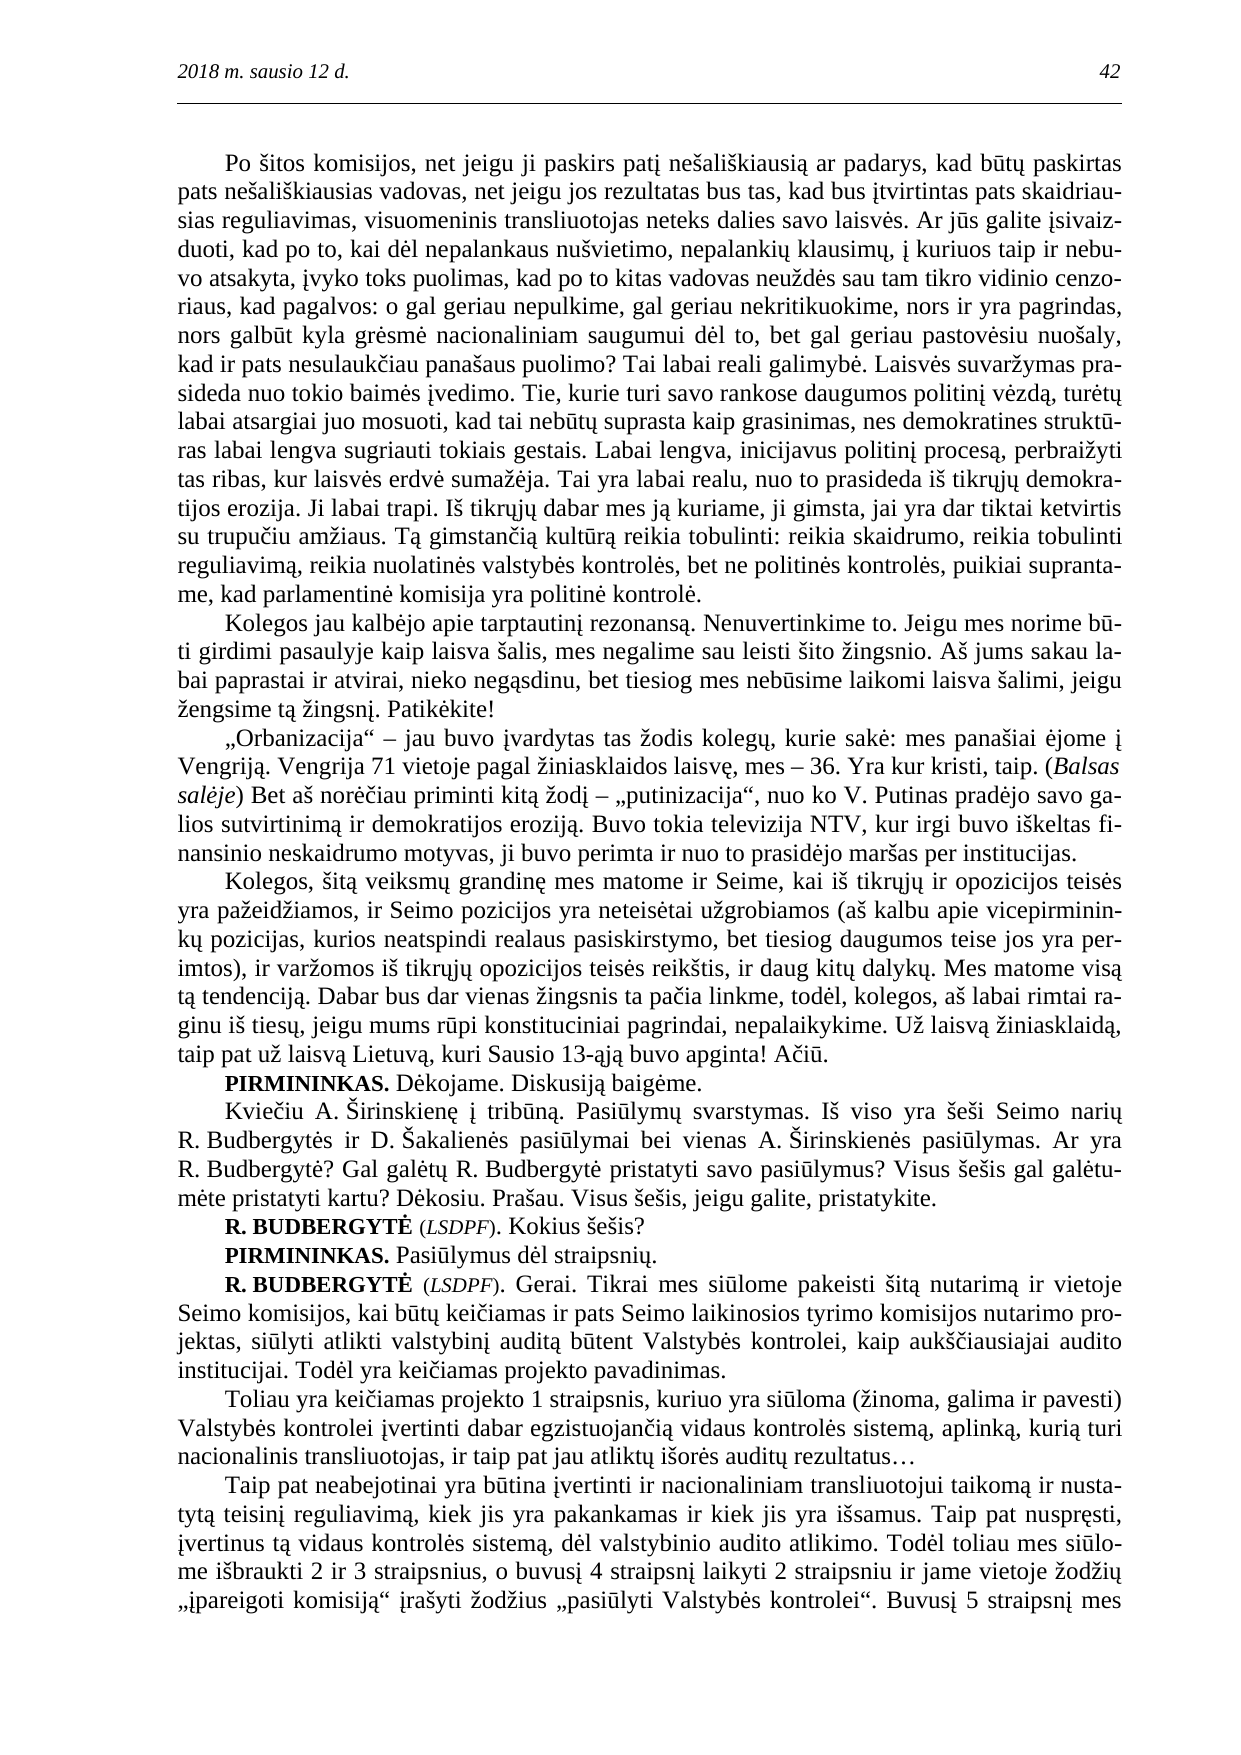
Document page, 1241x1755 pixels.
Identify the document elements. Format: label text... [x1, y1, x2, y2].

text R. BUDBERGYTĖ (LSDPF). Ko­kius še­šis? [177, 1211, 1122, 1240]
text „Or­ba­ni­za­ci­ja“ – jau bu­vo įvar­dy­tas tas žo­dis ko­le­gų, ku­rie sa­kė: mes pa­na­šiai ėjo­me į Veng­ri­ją. Veng­ri­ja 71 vie­to­je pa­gal ži­niask­lai­dos lais­vę, mes – 36. Yra kur kris­ti, taip. (Bal­sas sa­lė­je) Bet aš no­rė­čiau pri­min­ti ki­tą žo­dį – „pu­ti­ni­za­ci­ja“, nuo ko V. Pu­ti­nas pra­dė­jo sa­vo ga­lios su­tvir­ti­ni­mą ir de­mo­kra­tijos ero­zi­ją. Bu­vo to­kia te­le­vi­zi­ja NTV, kur ir­gi bu­vo iš­kel­tas fi­nan­si­nio ne­skaid­ru­mo mo­ty­vas, ji bu­vo per­im­ta ir nuo to pra­si­dė­jo mar­šas per ins­ti­tu­ci­jas. [177, 723, 1122, 866]
text R. BUDBERGYTĖ (LSDPF). Ge­rai. Tik­rai mes siū­lo­me pa­keis­ti ši­tą nu­ta­ri­mą ir vie­to­je Sei­mo ko­mi­si­jos, kai bū­tų kei­čia­mas ir pats Sei­mo lai­ki­no­sios ty­ri­mo ko­mi­si­jos nu­ta­ri­mo pro­jek­tas, siū­ly­ti at­lik­ti vals­ty­bi­nį au­di­tą bū­tent Vals­ty­bės kon­tro­lei, kaip aukš­čiau­sia­jai au­di­to ins­ti­tu­ci­jai. To­dėl yra kei­čia­mas pro­jek­to pa­va­di­ni­mas. [177, 1269, 1122, 1384]
text Taip pat ne­abe­jo­ti­nai yra bū­ti­na įver­tin­ti ir na­cio­na­li­niam tran­sliuo­to­jui tai­ko­mą ir nu­sta­ty­tą tei­si­nį re­gu­lia­vi­mą, kiek jis yra pa­kan­ka­mas ir kiek jis yra iš­sa­mus. Taip pat nu­spręs­ti, įver­ti­nus tą vi­daus kon­tro­lės sis­te­mą, dėl vals­ty­bi­nio au­di­to at­li­ki­mo. To­dėl to­liau mes siū­lo­me iš­brauk­ti 2 ir 3 straips­nius, o bu­vu­sį 4 straips­nį lai­ky­ti 2 straips­niu ir ja­me vie­to­je žo­džių „įpa­rei­go­ti ko­mi­si­ją“ įra­šy­ti žo­džius „pa­siū­ly­ti Vals­ty­bės kon­tro­lei“. Bu­vu­sį 5 straips­nį mes [177, 1470, 1122, 1614]
text PIRMININKAS. Pa­siū­ly­mus dėl straips­nių. [177, 1240, 1122, 1269]
text To­liau yra kei­čia­mas pro­jek­to 1 straips­nis, ku­riuo yra siū­lo­ma (ži­no­ma, ga­li­ma ir pa­ves­ti) Vals­ty­bės kon­tro­lei įver­tin­ti da­bar eg­zis­tuo­jan­čią vi­daus kon­tro­lės sis­te­mą, ap­lin­ką, ku­rią tu­ri na­cio­na­li­nis tran­sliuo­to­jas, ir taip pat jau at­lik­tų iš­orės au­di­tų re­zul­ta­tus… [177, 1384, 1122, 1470]
text Ko­le­gos jau kal­bė­jo apie tarp­tau­ti­nį re­zo­nan­są. Ne­nu­ver­tin­ki­me to. Jei­gu mes no­ri­me bū­ti gir­di­mi pa­sau­ly­je kaip lais­va ša­lis, mes ne­ga­li­me sau leis­ti ši­to žings­nio. Aš jums sa­kau la­bai pa­pras­tai ir at­vi­rai, nie­ko ne­gąs­di­nu, bet tie­siog mes ne­bū­si­me lai­ko­mi lais­va ša­li­mi, jei­gu ženg­si­me tą žings­nį. Pa­ti­kė­ki­te! [177, 608, 1122, 723]
text PIRMININKAS. Dė­ko­ja­me. Dis­ku­si­ją bai­gė­me. [177, 1068, 1122, 1096]
text Po ši­tos ko­mi­si­jos, net jei­gu ji pa­skirs pa­tį ne­ša­liš­kiau­sią ar pa­da­rys, kad bū­tų pa­skir­tas pats ne­ša­liš­kiau­sias va­do­vas, net jei­gu jos re­zul­ta­tas bus tas, kad bus įtvir­tin­tas pats skaid­riau­sias re­gu­lia­vi­mas, vi­suo­me­ni­nis tran­sliuo­to­jas ne­teks da­lies sa­vo lais­vės. Ar jūs ga­li­te įsi­vaiz­duo­ti, kad po to, kai dėl ne­pa­lan­kaus nu­švie­ti­mo, ne­pa­lan­kių klau­si­mų, į ku­riuos taip ir ne­bu­vo at­sa­ky­ta, įvy­ko toks puo­li­mas, kad po to ki­tas va­do­vas ne­už­dės sau tam tik­ro vi­di­nio cen­zo­riaus, kad pa­gal­vos: o gal ge­riau ne­pul­ki­me, gal ge­riau ne­kri­ti­kuo­ki­me, nors ir yra pa­grin­das, nors gal­būt ky­la grės­mė na­cio­na­li­niam sau­gu­mui dėl to, bet gal ge­riau pa­sto­vė­siu nuo­ša­ly, kad ir pats ne­su­lauk­čiau pa­na­šaus puo­li­mo? Tai la­bai re­a­li ga­li­my­bė. Lais­vės su­var­žy­mas pra­si­de­da nuo to­kio bai­mės įve­di­mo. Tie, ku­rie tu­ri sa­vo ran­ko­se dau­gu­mos po­li­ti­nį vėz­dą, tu­rė­tų la­bai at­sar­giai juo mo­suo­ti, kad tai ne­bū­tų su­pras­ta kaip gra­si­ni­mas, nes de­mo­kra­tines struk­tū­ras la­bai leng­va su­griau­ti to­kiais ges­tais. La­bai leng­va, ini­ci­ja­vus po­li­ti­nį pro­ce­są, per­brai­žy­ti tas ri­bas, kur lais­vės erd­vė su­ma­žė­ja. Tai yra la­bai re­a­lu, nuo to pra­si­de­da iš tik­rų­jų de­mo­kra­tijos ero­zi­ja. Ji la­bai tra­pi. Iš tik­rų­jų da­bar mes ją ku­ria­me, ji gims­ta, jai yra dar tik­tai ket­vir­tis su tru­pu­čiu am­žiaus. Tą gims­tan­čią kul­tū­rą rei­kia to­bu­lin­ti: rei­kia skaid­ru­mo, rei­kia to­bu­lin­ti re­gu­lia­vi­mą, rei­kia nuo­la­ti­nės vals­ty­bės kon­tro­lės, bet ne po­li­ti­nės kon­tro­lės, pui­kiai su­pran­ta­me, kad par­la­men­ti­nė ko­mi­si­ja yra po­li­ti­nė kon­tro­lė. [177, 148, 1122, 608]
text Kvie­čiu A. Ši­rins­kie­nę į tri­bū­ną. Pa­siū­ly­mų svars­ty­mas. Iš vi­so yra še­ši Sei­mo na­rių R. Bud­ber­gy­tės ir D. Ša­ka­lie­nės pa­siū­ly­mai bei vie­nas A. Ši­rins­kie­nės pa­siū­ly­mas. Ar yra R. Bud­ber­gy­tė? Gal ga­lė­tų R. Bud­ber­gy­tė pri­sta­ty­ti sa­vo pa­siū­ly­mus? Vi­sus še­šis gal ga­lė­tu­mė­te pri­sta­ty­ti kar­tu? Dė­ko­siu. Pra­šau. Vi­sus še­šis, jei­gu ga­li­te, pri­sta­ty­ki­te. [177, 1096, 1122, 1211]
text Ko­le­gos, ši­tą veiks­mų gran­di­nę mes ma­to­me ir Sei­me, kai iš tik­rų­jų ir opo­zi­ci­jos tei­sės yra pa­žei­džia­mos, ir Sei­mo po­zi­ci­jos yra ne­tei­sė­tai už­gro­bia­mos (aš kal­bu apie vi­ce­pir­mi­nin­kų po­zi­ci­jas, ku­rios ne­at­spin­di re­a­laus pa­si­skirs­ty­mo, bet tie­siog dau­gu­mos tei­se jos yra per­im­tos), ir var­žo­mos iš tik­rų­jų opo­zi­ci­jos tei­sės reikš­tis, ir daug ki­tų da­ly­kų. Mes ma­to­me vi­są tą ten­den­ci­ją. Da­bar bus dar vie­nas žings­nis ta pa­čia lin­kme, to­dėl, ko­le­gos, aš la­bai rim­tai ra­gi­nu iš tie­sų, jei­gu mums rū­pi kon­sti­tu­ci­niai pa­grin­dai, ne­pa­lai­ky­ki­me. Už lais­vą ži­niask­lai­dą, taip pat už lais­vą Lie­tu­vą, ku­ri Sau­sio 13-ąją bu­vo ap­gin­ta! Ačiū. [177, 866, 1122, 1068]
